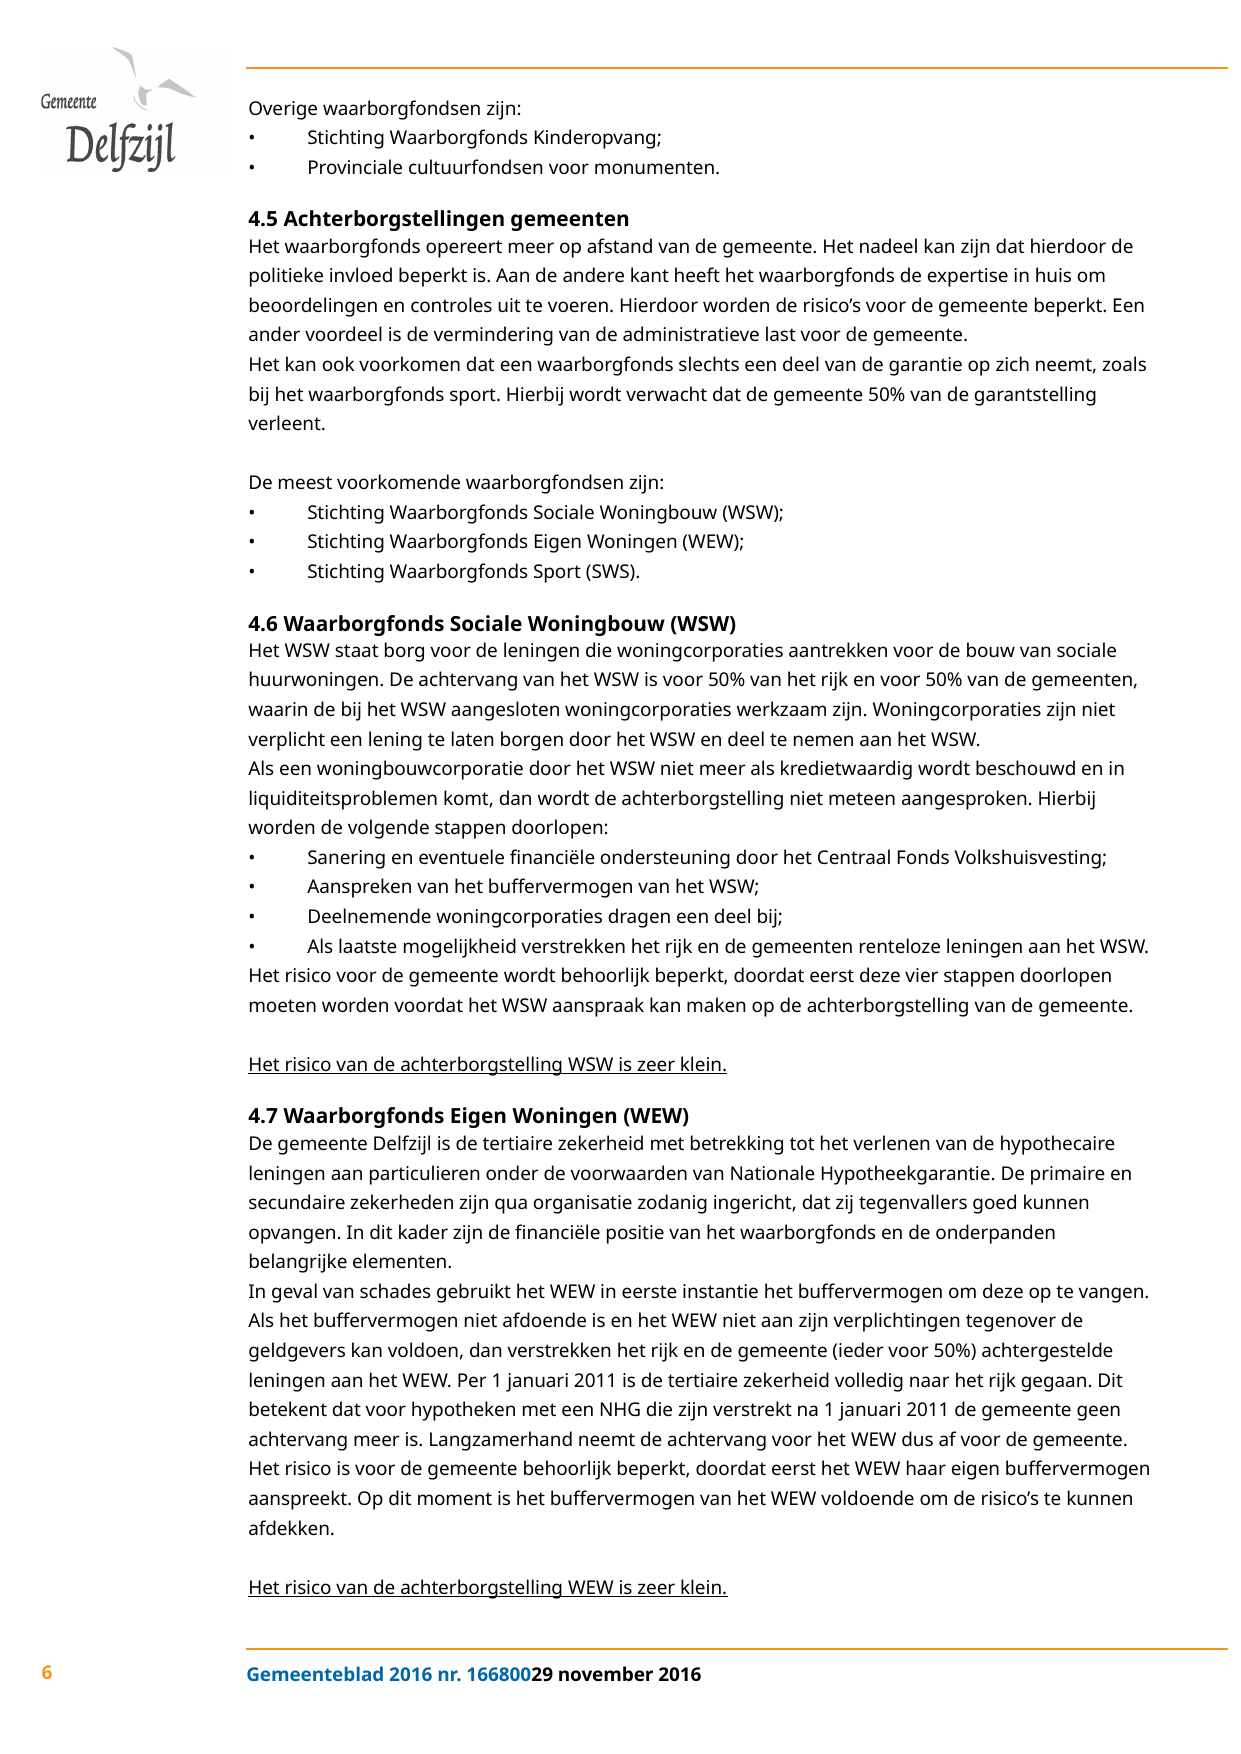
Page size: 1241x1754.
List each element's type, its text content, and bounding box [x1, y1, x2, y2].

list Aanspreken van het buffervermogen van het WSW; [248, 874, 1152, 899]
list Als laatste mogelijkheid verstrekken het rijk en de gemeenten renteloze leningen aan het WSW. [248, 933, 1152, 959]
text Als een woningbouwcorporatie door het WSW niet meer als kredietwaardig wordt beschouwd en in liquiditeitsproblemen komt, dan wordt de achterborgstelling niet meteen aangesproken. Hierbij worden de volgende stappen doorlopen: [248, 755, 1152, 840]
picture [41, 47, 231, 172]
text 4.5 Achterborgstellingen gemeenten [248, 204, 1152, 233]
text Overige waarborgfondsen zijn: [248, 95, 1152, 121]
list Stichting Waarborgfonds Eigen Woningen (WEW); [248, 529, 1152, 554]
text Het risico voor de gemeente wordt behoorlijk beperkt, doordat eerst deze vier stappen doorlopen moeten worden voordat het WSW aanspraak kan maken op de achterborgstelling van de gemeente. [248, 962, 1152, 1018]
text Het kan ook voorkomen dat een waarborgfonds slechts een deel van de garantie op zich neemt, zoals bij het waarborgfonds sport. Hierbij wordt verwacht dat de gemeente 50% van de garantstelling verleent. [248, 351, 1152, 436]
text Het waarborgfonds opereert meer op afstand van de gemeente. Het nadeel kan zijn dat hierdoor de politieke invloed beperkt is. Aan de andere kant heeft het waarborgfonds de expertise in huis om beoordelingen en controles uit te voeren. Hierdoor worden de risico’s voor de gemeente beperkt. Een ander voordeel is de vermindering van de administratieve last voor de gemeente. [248, 233, 1152, 347]
text 4.7 Waarborgfonds Eigen Woningen (WEW) [248, 1102, 1152, 1130]
text De gemeente Delfzijl is de tertiaire zekerheid met betrekking tot het verlenen van de hypothecaire leningen aan particulieren onder de voorwaarden van Nationale Hypotheekgarantie. De primaire en secundaire zekerheden zijn qua organisatie zodanig ingericht, dat zij tegenvallers goed kunnen opvangen. In dit kader zijn de financiële positie van het waarborgfonds en de onderpanden belangrijke elementen. [248, 1130, 1152, 1274]
text Het WSW staat borg voor de leningen die woningcorporaties aantrekken voor de bouw van sociale huurwoningen. De achtervang van het WSW is voor 50% van het rijk en voor 50% van de gemeenten, waarin de bij het WSW aangesloten woningcorporaties werkzaam zijn. Woningcorporaties zijn niet verplicht een lening te laten borgen door het WSW en deel te nemen aan het WSW. [248, 637, 1152, 752]
list Sanering en eventuele financiële ondersteuning door het Centraal Fonds Volkshuisvesting; [248, 844, 1152, 870]
list Stichting Waarborgfonds Kinderopvang; [248, 124, 1152, 150]
text In geval van schades gebruikt het WEW in eerste instantie het buffervermogen om deze op te vangen. Als het buffervermogen niet afdoende is en het WEW niet aan zijn verplichtingen tegenover de geldgevers kan voldoen, dan verstrekken het rijk en de gemeente (ieder voor 50%) achtergestelde leningen aan het WEW. Per 1 januari 2011 is de tertiaire zekerheid volledig naar het rijk gegaan. Dit betekent dat voor hypotheken met een NHG die zijn verstrekt na 1 januari 2011 de gemeente geen achtervang meer is. Langzamerhand neemt de achtervang voor het WEW dus af voor de gemeente. [248, 1278, 1152, 1452]
list Deelnemende woningcorporaties dragen een deel bij; [248, 903, 1152, 929]
list Stichting Waarborgfonds Sociale Woningbouw (WSW); [248, 499, 1152, 525]
text Het risico is voor de gemeente behoorlijk beperkt, doordat eerst het WEW haar eigen buffervermogen aanspreekt. Op dit moment is het buffervermogen van het WEW voldoende om de risico’s te kunnen afdekken. [248, 1456, 1152, 1540]
text Het risico van de achterborgstelling WSW is zeer klein. [248, 1051, 1152, 1077]
list Provinciale cultuurfondsen voor monumenten. [248, 154, 1152, 180]
text De meest voorkomende waarborgfondsen zijn: [248, 469, 1152, 495]
list Stichting Waarborgfonds Sport (SWS). [248, 558, 1152, 584]
text 4.6 Waarborgfonds Sociale Woningbouw (WSW) [248, 609, 1152, 637]
text Het risico van de achterborgstelling WEW is zeer klein. [248, 1574, 1152, 1599]
